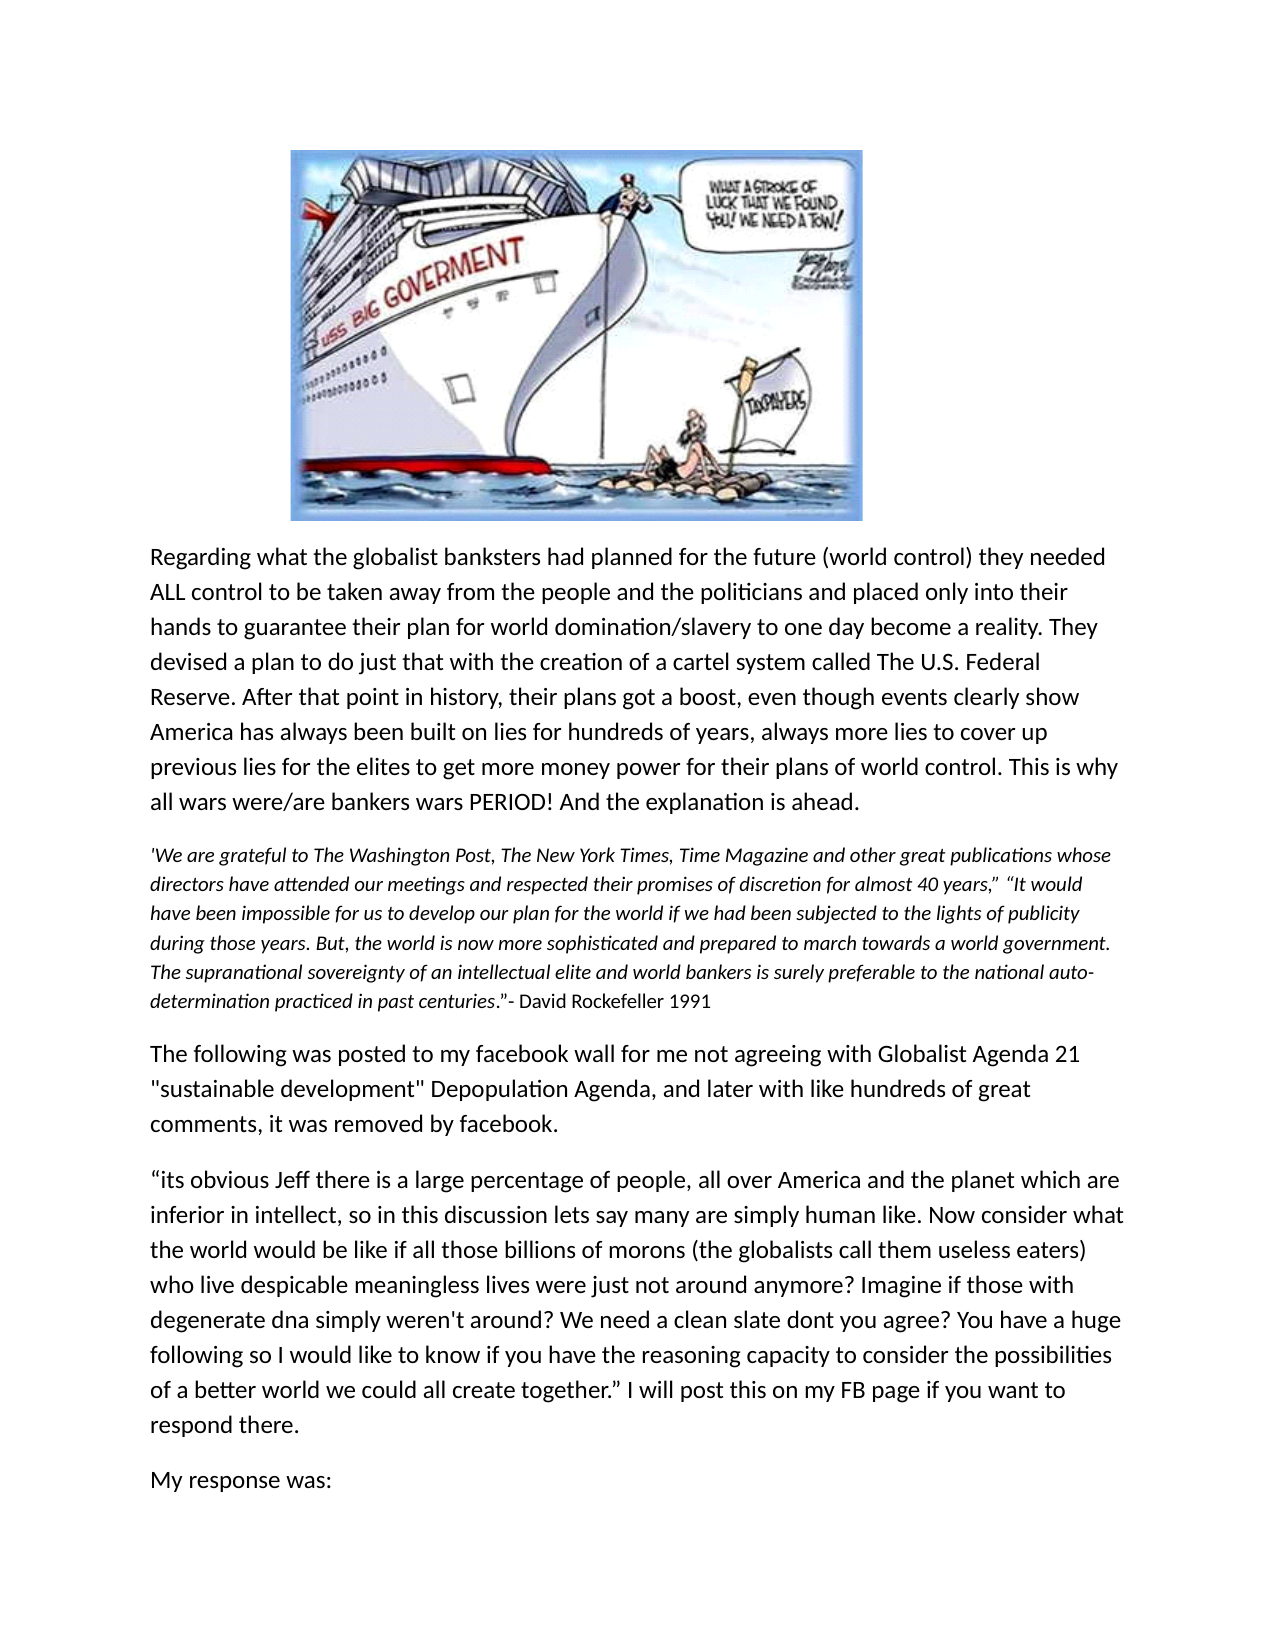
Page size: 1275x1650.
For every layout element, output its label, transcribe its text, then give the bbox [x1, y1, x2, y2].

text “its obvious Jeff there is a large percentage of people, all over America and the planet which are inferior in intellect, so in this discussion lets say many are simply human like. Now consider what the world would be like if all those billions of morons (the globalists call them useless eaters) who live despicable meaningless lives were just not around anymore? Imagine if those with degenerate dna simply weren't around? We need a clean slate dont you agree? You have a huge following so I would like to know if you have the reasoning capacity to consider the possibilities of a better world we could all create together.” I will post this on my FB page if you want to respond there. [150, 1164, 1125, 1439]
picture [290, 150, 863, 521]
text The following was posted to my facebook wall for me not agreeing with Globalist Agenda 21 "sustainable development" Depopulation Agenda, and later with like hundreds of great comments, it was removed by facebook. [150, 1038, 1125, 1138]
text My response was: [150, 1465, 1125, 1495]
text Regarding what the globalist banksters had planned for the future (world control) they needed ALL control to be taken away from the people and the politicians and placed only into their hands to guarantee their plan for world domination/slavery to one day become a reality. They devised a plan to do just that with the creation of a cartel system called The U.S. Federal Reserve. After that point in history, their plans got a boost, even though events clearly show America has always been built on lies for hundreds of years, always more lies to cover up previous lies for the elites to get more money power for their plans of world control. This is why all wars were/are bankers wars PERIOD! And the explanation is ahead. [150, 541, 1125, 817]
text 'We are grateful to The Washington Post, The New York Times, Time Magazine and other great publications whose directors have attended our meetings and respected their promises of discretion for almost 40 years,” “It would have been impossible for us to develop our plan for the world if we had been subjected to the lights of publicity during those years. But, the world is now more sophisticated and prepared to march towards a world government. The supranational sovereignty of an intellectual elite and world bankers is surely preferable to the national auto-determination practiced in past centuries.”- David Rockefeller 1991 [150, 842, 1125, 1013]
